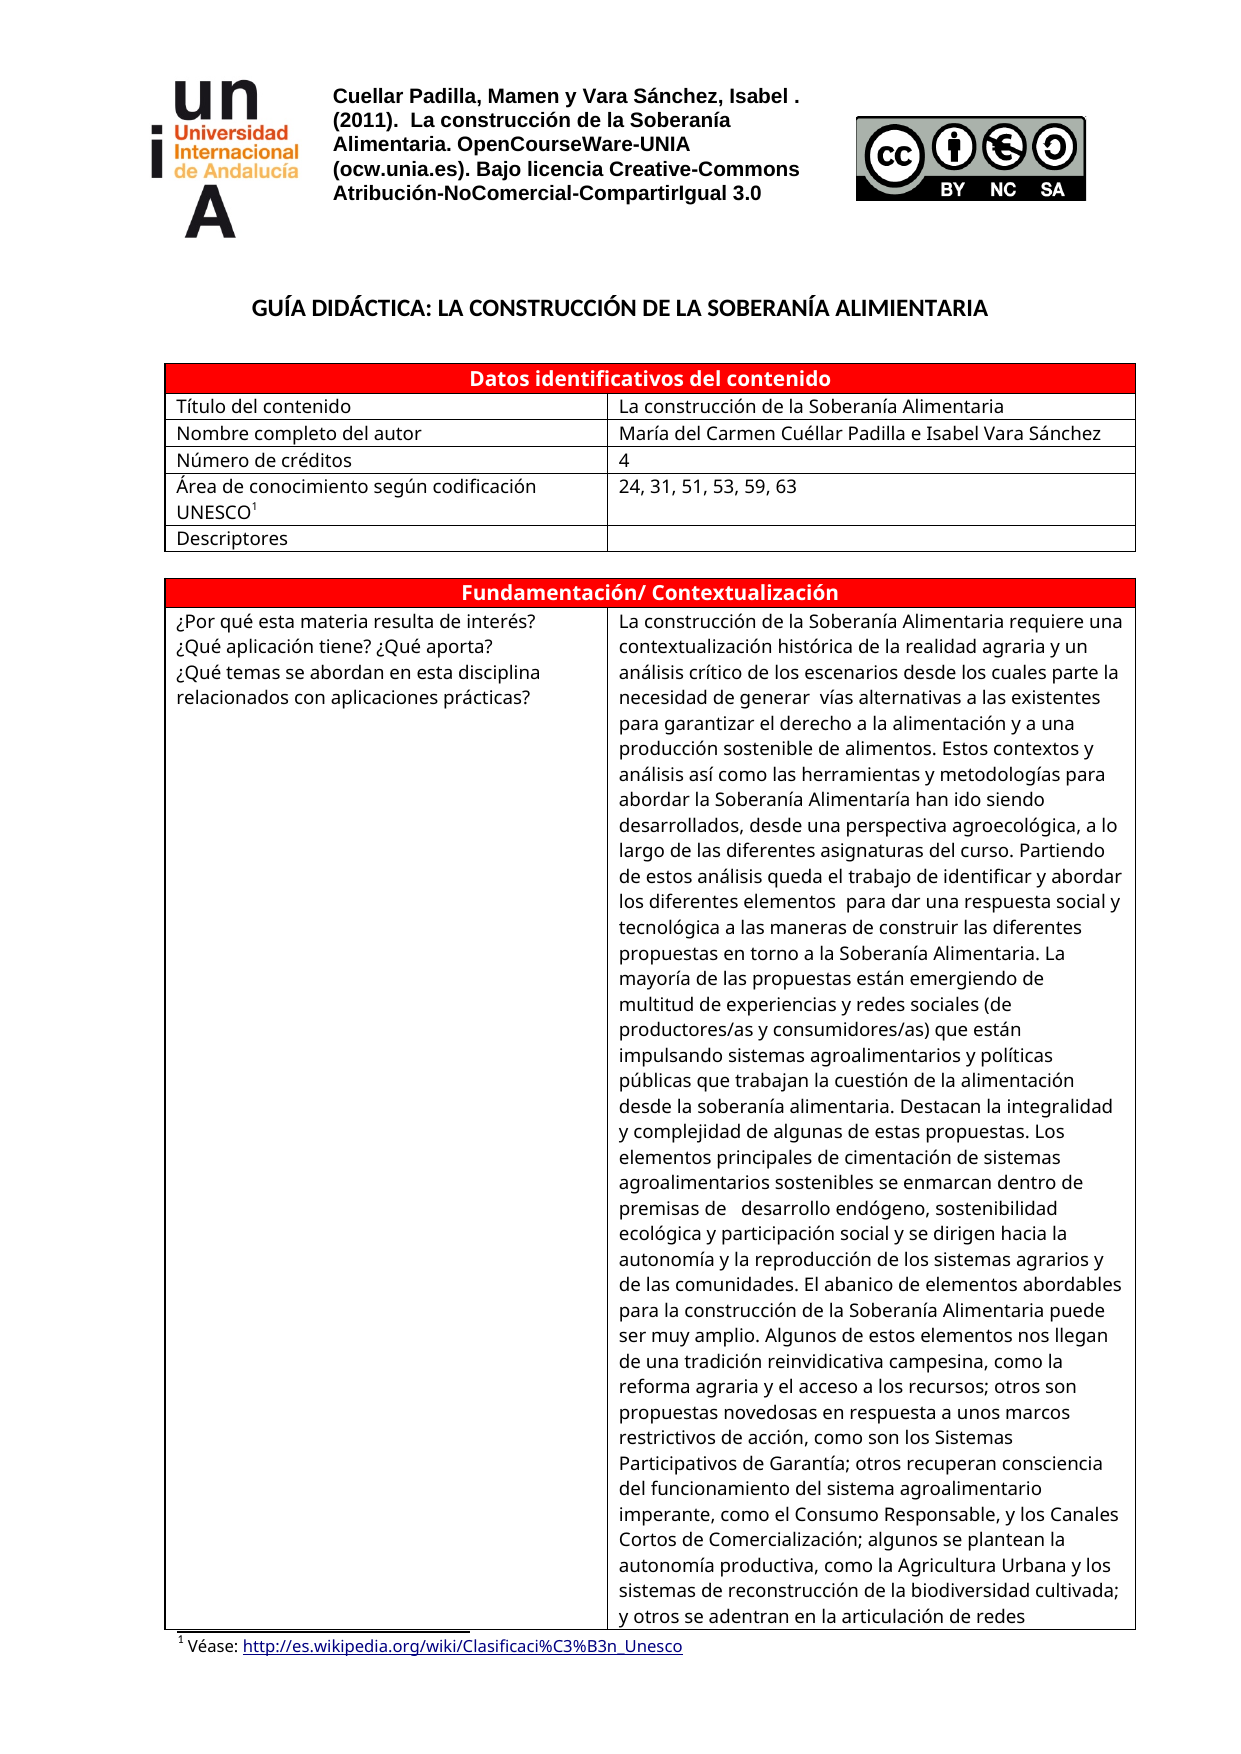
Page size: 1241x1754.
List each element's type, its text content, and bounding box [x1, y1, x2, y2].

table_cell ¿Por qué esta materia resulta de interés? ¿Qué aplicación tiene? ¿Qué aporta? ¿Qué temas se abordan en esta disciplina relacionados con aplicaciones prácticas? [166, 608, 607, 1629]
table_cell Nombre completo del autor [166, 420, 607, 446]
subtitle GUÍA DIDÁCTICA: LA CONSTRUCCIÓN DE LA SOBERANÍA ALIMIENTARIA [177, 292, 1063, 322]
table_cell Número de créditos [166, 447, 607, 472]
picture [148, 76, 303, 241]
table_cell Título del contenido [166, 394, 607, 419]
table_cell 24, 31, 51, 53, 59, 63 [608, 474, 1135, 524]
table_cell La construcción de la Soberanía Alimentaria requiere una contextualización histórica de la realidad agraria y un análisis crítico de los escenarios desde los cuales parte la necesidad de generar vías alternativas a las existentes para garantizar el derecho a la alimentación y a una producción sostenible de alimentos. Estos contextos y análisis así como las herramientas y metodologías para abordar la Soberanía Alimentaría han ido siendo desarrollados, desde una perspectiva agroecológica, a lo largo de las diferentes asignaturas del curso. Partiendo de estos análisis queda el trabajo de identificar y abordar los diferentes elementos para dar una respuesta social y tecnológica a las maneras de construir las diferentes propuestas en torno a la Soberanía Alimentaria. La mayoría de las propuestas están emergiendo de multitud de experiencias y redes sociales (de productores/as y consumidores/as) que están impulsando sistemas agroalimentarios y políticas públicas que trabajan la cuestión de la alimentación desde la soberanía alimentaria. Destacan la integralidad y complejidad de algunas de estas propuestas. Los elementos principales de cimentación de sistemas agroalimentarios sostenibles se enmarcan dentro de premisas de desarrollo endógeno, sostenibilidad ecológica y participación social y se dirigen hacia la autonomía y la reproducción de los sistemas agrarios y de las comunidades. El abanico de elementos abordables para la construcción de la Soberanía Alimentaria puede ser muy amplio. Algunos de estos elementos nos llegan de una tradición reinvidicativa campesina, como la reforma agraria y el acceso a los recursos; otros son propuestas novedosas en respuesta a unos marcos restrictivos de acción, como son los Sistemas Participativos de Garantía; otros recuperan consciencia del funcionamiento del sistema agroalimentario imperante, como el Consumo Responsable, y los Canales Cortos de Comercialización; algunos se plantean la autonomía productiva, como la Agricultura Urbana y los sistemas de reconstrucción de la biodiversidad cultivada; y otros se adentran en la articulación de redes [608, 608, 1135, 1629]
table_cell Área de conocimiento según codificación UNESCO [166, 474, 607, 524]
table_cell La construcción de la Soberanía Alimentaria [608, 394, 1135, 419]
table_cell María del Carmen Cuéllar Padilla e Isabel Vara Sánchez [608, 420, 1135, 446]
table_cell Descriptores [166, 526, 607, 551]
table_header Fundamentación/ Contextualización [166, 579, 1135, 607]
table_cell [608, 526, 1135, 551]
table_cell 4 [608, 447, 1135, 472]
table_header Datos identificativos del contenido [166, 364, 1135, 393]
